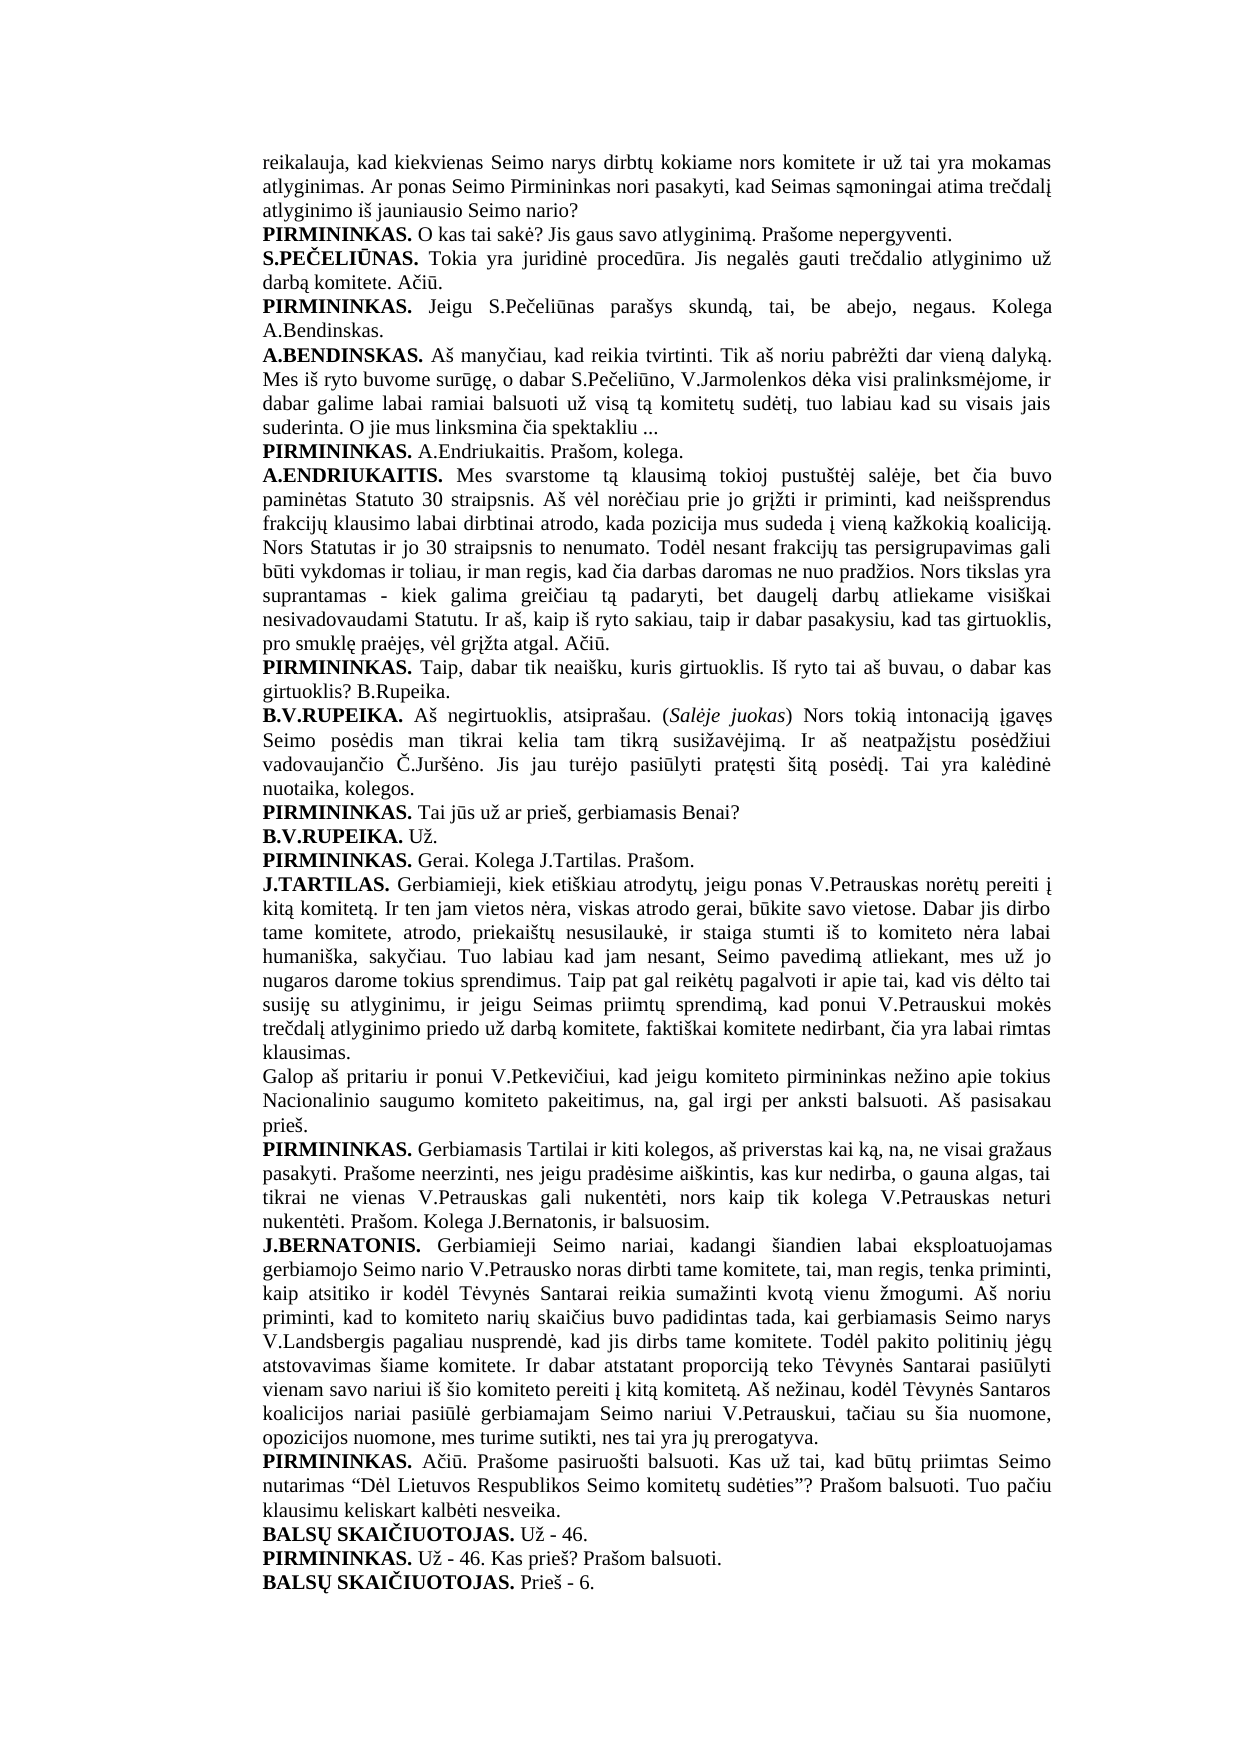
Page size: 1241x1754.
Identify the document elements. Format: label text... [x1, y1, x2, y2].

text PIRMININKAS. A.Endriukaitis. Prašom, kolega. [262, 439, 1053, 463]
text A.BENDINSKAS. Aš manyčiau, kad reikia tvirtinti. Tik aš noriu pabrėžti dar vieną dalyką. Mes iš ryto buvome surūgę, o dabar S.Pečeliūno, V.Jarmolenkos dėka visi pralinksmėjome, ir dabar galime labai ramiai balsuoti už visą tą komitetų sudėtį, tuo labiau kad su visais jais suderinta. O jie mus linksmina čia spektakliu ... [262, 342, 1053, 439]
text PIRMININKAS. Taip, dabar tik neaišku, kuris girtuoklis. Iš ryto tai aš buvau, o dabar kas girtuoklis? B.Rupeika. [262, 655, 1053, 703]
text J.BERNATONIS. Gerbiamieji Seimo nariai, kadangi šiandien labai eksploatuojamas gerbiamojo Seimo nario V.Petrausko noras dirbti tame komitete, tai, man regis, tenka priminti, kaip atsitiko ir kodėl Tėvynės Santarai reikia sumažinti kvotą vienu žmogumi. Aš noriu priminti, kad to komiteto narių skaičius buvo padidintas tada, kai gerbiamasis Seimo narys V.Landsbergis pagaliau nusprendė, kad jis dirbs tame komitete. Todėl pakito politinių jėgų atstovavimas šiame komitete. Ir dabar atstatant proporciją teko Tėvynės Santarai pasiūlyti vienam savo nariui iš šio komiteto pereiti į kitą komitetą. Aš nežinau, kodėl Tėvynės Santaros koalicijos nariai pasiūlė gerbiamajam Seimo nariui V.Petrauskui, tačiau su šia nuomone, opozicijos nuomone, mes turime sutikti, nes tai yra jų prerogatyva. [262, 1233, 1053, 1449]
text B.V.RUPEIKA. Už. [262, 824, 1053, 848]
text A.ENDRIUKAITIS. Mes svarstome tą klausimą tokioj pustuštėj salėje, bet čia buvo paminėtas Statuto 30 straipsnis. Aš vėl norėčiau prie jo grįžti ir priminti, kad neišsprendus frakcijų klausimo labai dirbtinai atrodo, kada pozicija mus sudeda į vieną kažkokią koaliciją. Nors Statutas ir jo 30 straipsnis to nenumato. Todėl nesant frakcijų tas persigrupavimas gali būti vykdomas ir toliau, ir man regis, kad čia darbas daromas ne nuo pradžios. Nors tikslas yra suprantamas - kiek galima greičiau tą padaryti, bet daugelį darbų atliekame visiškai nesivadovaudami Statutu. Ir aš, kaip iš ryto sakiau, taip ir dabar pasakysiu, kad tas girtuoklis, pro smuklę praėjęs, vėl grįžta atgal. Ačiū. [262, 463, 1053, 655]
text J.TARTILAS. Gerbiamieji, kiek etiškiau atrodytų, jeigu ponas V.Petrauskas norėtų pereiti į kitą komitetą. Ir ten jam vietos nėra, viskas atrodo gerai, būkite savo vietose. Dabar jis dirbo tame komitete, atrodo, priekaištų nesusilaukė, ir staiga stumti iš to komiteto nėra labai humaniška, sakyčiau. Tuo labiau kad jam nesant, Seimo pavedimą atliekant, mes už jo nugaros darome tokius sprendimus. Taip pat gal reikėtų pagalvoti ir apie tai, kad vis dėlto tai susiję su atlyginimu, ir jeigu Seimas priimtų sprendimą, kad ponui V.Petrauskui mokės trečdalį atlyginimo priedo už darbą komitete, faktiškai komitete nedirbant, čia yra labai rimtas klausimas. [262, 872, 1053, 1064]
text PIRMININKAS. Ačiū. Prašome pasiruošti balsuoti. Kas už tai, kad būtų priimtas Seimo nutarimas “Dėl Lietuvos Respublikos Seimo komitetų sudėties”? Prašom balsuoti. Tuo pačiu klausimu keliskart kalbėti nesveika. [262, 1449, 1053, 1522]
text S.PEČELIŪNAS. Tokia yra juridinė procedūra. Jis negalės gauti trečdalio atlyginimo už darbą komitete. Ačiū. [262, 246, 1053, 294]
text BALSŲ SKAIČIUOTOJAS. Už - 46. [262, 1522, 1053, 1546]
text PIRMININKAS. Jeigu S.Pečeliūnas parašys skundą, tai, be abejo, negaus. Kolega A.Bendinskas. [262, 294, 1053, 342]
text PIRMININKAS. Tai jūs už ar prieš, gerbiamasis Benai? [262, 800, 1053, 824]
text PIRMININKAS. Už - 46. Kas prieš? Prašom balsuoti. [262, 1546, 1053, 1570]
text Galop aš pritariu ir ponui V.Petkevičiui, kad jeigu komiteto pirmininkas nežino apie tokius Nacionalinio saugumo komiteto pakeitimus, na, gal irgi per anksti balsuoti. Aš pasisakau prieš. [262, 1064, 1053, 1137]
text PIRMININKAS. Gerai. Kolega J.Tartilas. Prašom. [262, 848, 1053, 872]
text reikalauja, kad kiekvienas Seimo narys dirbtų kokiame nors komitete ir už tai yra mokamas atlyginimas. Ar ponas Seimo Pirmininkas nori pasakyti, kad Seimas sąmoningai atima trečdalį atlyginimo iš jauniausio Seimo nario? [262, 150, 1053, 222]
text BALSŲ SKAIČIUOTOJAS. Prieš - 6. [262, 1570, 1053, 1594]
text PIRMININKAS. Gerbiamasis Tartilai ir kiti kolegos, aš priverstas kai ką, na, ne visai gražaus pasakyti. Prašome neerzinti, nes jeigu pradėsime aiškintis, kas kur nedirba, o gauna algas, tai tikrai ne vienas V.Petrauskas gali nukentėti, nors kaip tik kolega V.Petrauskas neturi nukentėti. Prašom. Kolega J.Bernatonis, ir balsuosim. [262, 1137, 1053, 1233]
text PIRMININKAS. O kas tai sakė? Jis gaus savo atlyginimą. Prašome nepergyventi. [262, 222, 1053, 246]
text B.V.RUPEIKA. Aš negirtuoklis, atsiprašau. (Salėje juokas) Nors tokią intonaciją įgavęs Seimo posėdis man tikrai kelia tam tikrą susižavėjimą. Ir aš neatpažįstu posėdžiui vadovaujančio Č.Juršėno. Jis jau turėjo pasiūlyti pratęsti šitą posėdį. Tai yra kalėdinė nuotaika, kolegos. [262, 703, 1053, 800]
